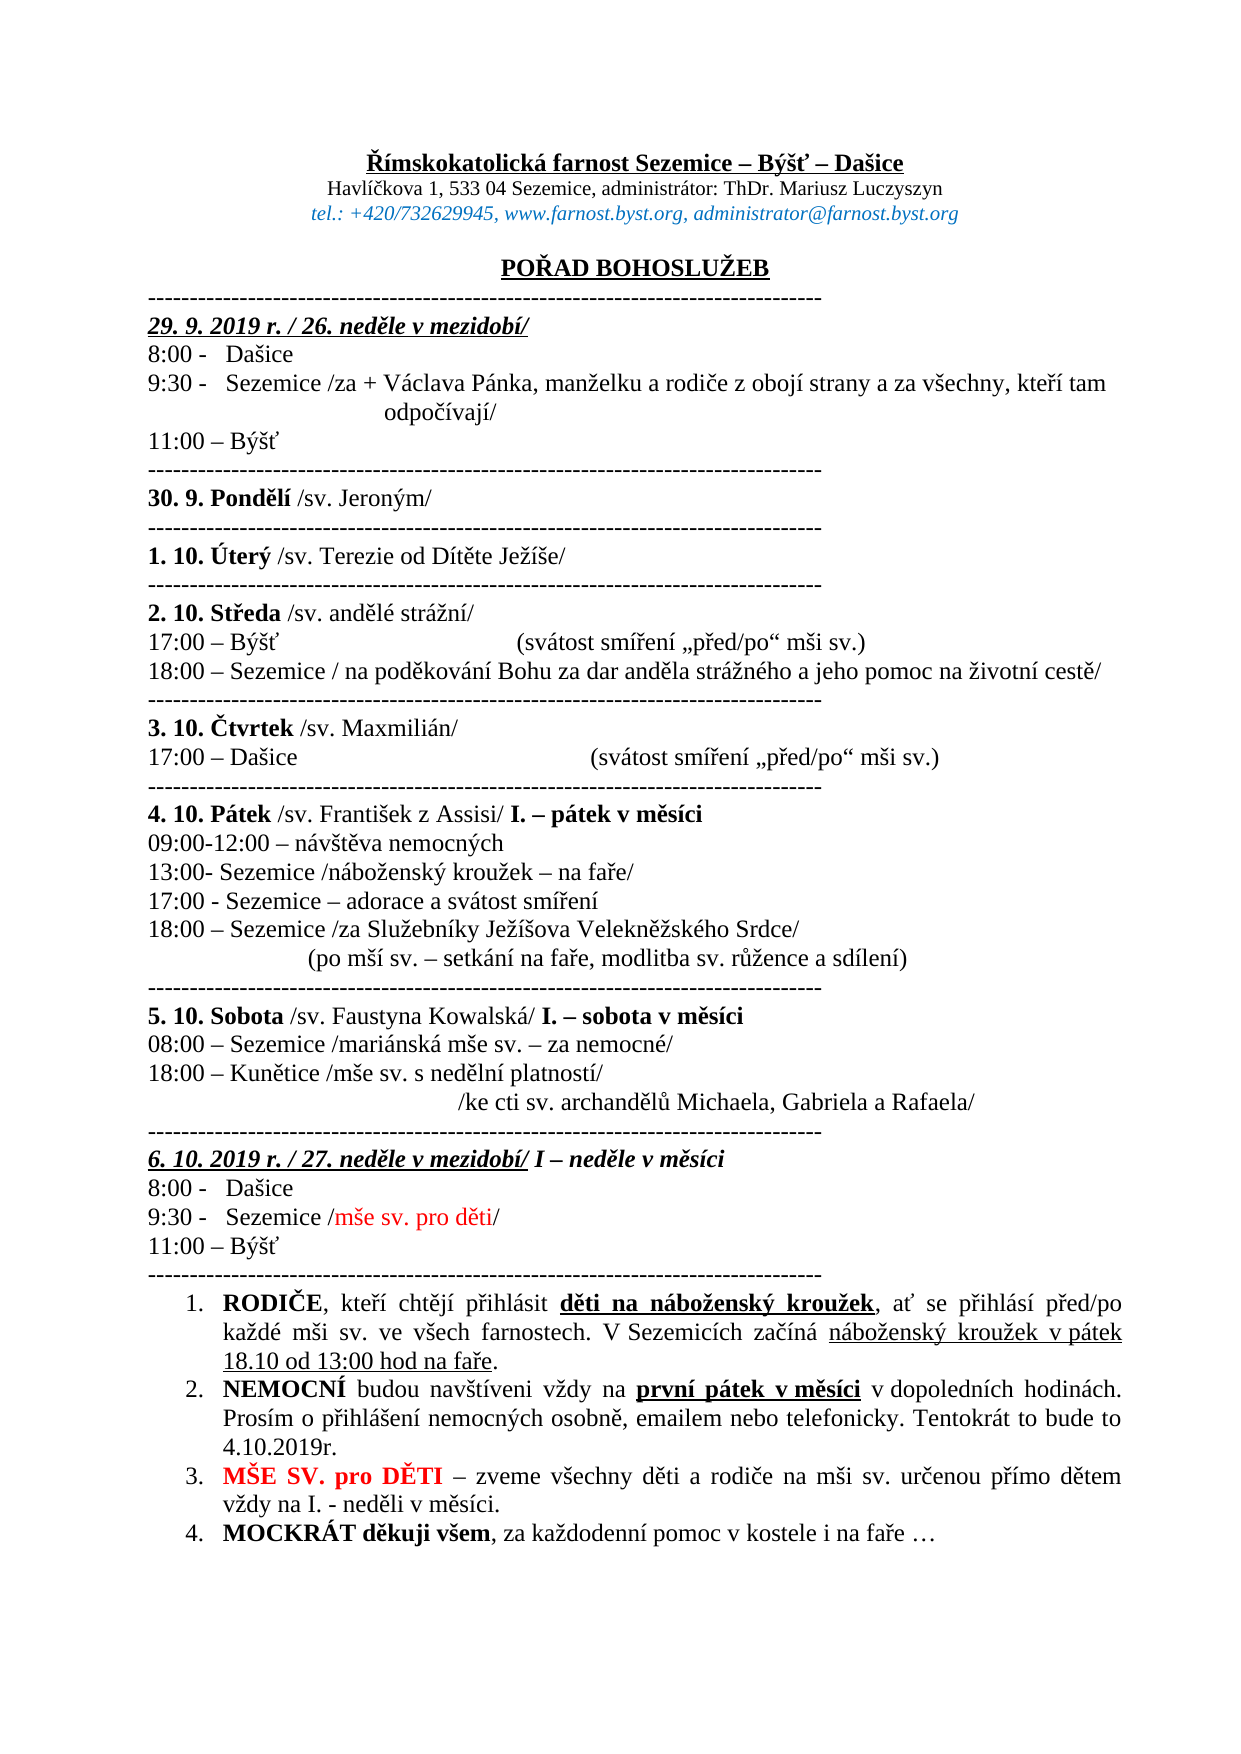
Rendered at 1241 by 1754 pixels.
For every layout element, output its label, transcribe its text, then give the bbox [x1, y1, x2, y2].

text 1. 10. Úterý /sv. Terezie od Dítěte Ježíše/ [148, 541, 1122, 569]
text 08:00 – Sezemice /mariánská mše sv. – za nemocné/ [148, 1029, 1122, 1058]
text 9:30 - Sezemice /za + Václava Pánka, manželku a rodiče z obojí strany a za všechny, kteří tam odpočívají/ [148, 368, 1122, 426]
text 17:00 - Sezemice – adorace a svátost smíření [148, 886, 1122, 914]
text --------------------------------------------------------------------------------- [148, 569, 1122, 598]
text (po mší sv. – setkání na faře, modlitba sv. růžence a sdílení) [295, 943, 1122, 972]
list MŠE SV. pro DĚTI – zveme všechny děti a rodiče na mši sv. určenou přímo dětem vždy na I. - neděli v měsíci. [185, 1461, 1122, 1518]
list RODIČE, kteří chtějí přihlásit děti na náboženský kroužek, ať se přihlásí před/po každé mši sv. ve všech farnostech. V Sezemicích začíná náboženský kroužek v pátek 18.10 od 13:00 hod na faře. [185, 1288, 1122, 1374]
text 18:00 – Sezemice / na poděkování Bohu za dar anděla strážného a jeho pomoc na životní cestě/ [148, 656, 1122, 684]
text 17:00 – Dašice (svátost smíření „před/po“ mši sv.) [148, 742, 1122, 771]
text --------------------------------------------------------------------------------- [148, 972, 1122, 1001]
list Havlíčkova 1, 533 04 Sezemice, administrátor: ThDr. Mariusz Luczyszyn [148, 176, 1122, 200]
text POŘAD BOHOSLUŽEB [148, 253, 1122, 282]
text --------------------------------------------------------------------------------- [148, 454, 1122, 483]
text 17:00 – Býšť (svátost smíření „před/po“ mši sv.) [148, 627, 1122, 656]
text 4. 10. Pátek /sv. František z Assisi/ I. – pátek v měsíci [148, 799, 1122, 828]
list tel.: +420/732629945, www.farnost.byst.org, administrator@farnost.byst.org [148, 200, 1122, 224]
text 09:00-12:00 – návštěva nemocných [148, 828, 1122, 857]
text --------------------------------------------------------------------------------- [148, 684, 1122, 713]
text --------------------------------------------------------------------------------- [148, 282, 1122, 311]
text 11:00 – Býšť [148, 426, 1122, 454]
text --------------------------------------------------------------------------------- [148, 1116, 1122, 1144]
text --------------------------------------------------------------------------------- [148, 771, 1122, 799]
text Římskokatolická farnost Sezemice – Býšť – Dašice [148, 148, 1122, 176]
text 6. 10. 2019 r. / 27. neděle v mezidobí/ I – neděle v měsíci [148, 1144, 1122, 1173]
text /ke cti sv. archandělů Michaela, Gabriela a Rafaela/ [458, 1087, 1122, 1116]
text --------------------------------------------------------------------------------- [148, 512, 1122, 541]
text 29. 9. 2019 r. / 26. neděle v mezidobí/ [148, 311, 1122, 339]
text 2. 10. Středa /sv. andělé strážní/ [148, 598, 1122, 627]
list NEMOCNÍ budou navštíveni vždy na první pátek v měsíci v dopoledních hodinách. Prosím o přihlášení nemocných osobně, emailem nebo telefonicky. Tentokrát to bude to 4.10.2019r. [185, 1374, 1122, 1461]
list MOCKRÁT děkuji všem, za každodenní pomoc v kostele i na faře … [185, 1518, 1122, 1547]
text 9:30 - Sezemice /mše sv. pro děti/ [148, 1202, 1122, 1231]
text 8:00 - Dašice [148, 339, 1122, 368]
text 30. 9. Pondělí /sv. Jeroným/ [148, 483, 1122, 512]
text --------------------------------------------------------------------------------- [148, 1259, 1122, 1288]
text 18:00 – Sezemice /za Služebníky Ježíšova Velekněžského Srdce/ [148, 914, 1122, 943]
text 5. 10. Sobota /sv. Faustyna Kowalská/ I. – sobota v měsíci [148, 1001, 1122, 1029]
text 18:00 – Kunětice /mše sv. s nedělní platností/ [148, 1058, 1122, 1087]
text 8:00 - Dašice [148, 1173, 1122, 1202]
text 3. 10. Čtvrtek /sv. Maxmilián/ [148, 713, 1122, 742]
text 13:00- Sezemice /náboženský kroužek – na faře/ [148, 857, 1122, 886]
text 11:00 – Býšť [148, 1231, 1122, 1259]
